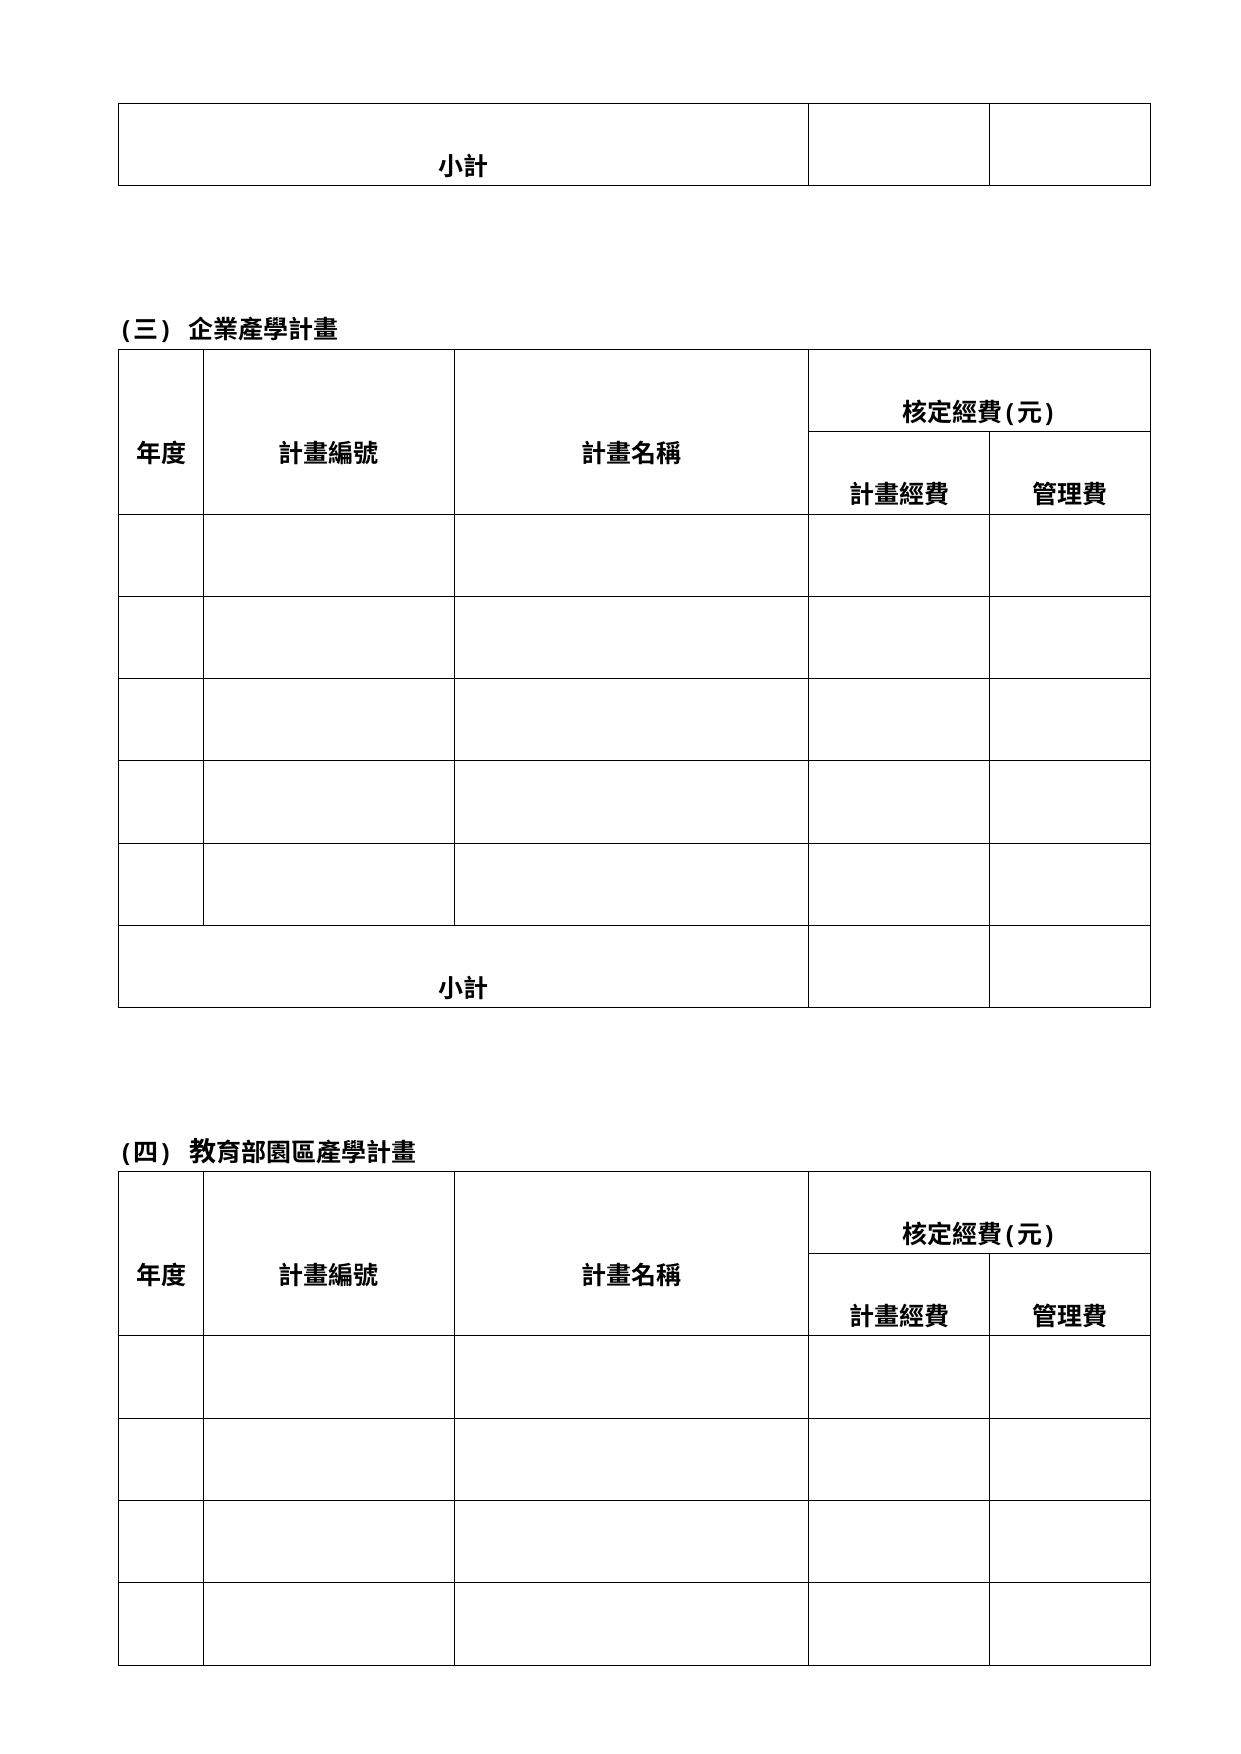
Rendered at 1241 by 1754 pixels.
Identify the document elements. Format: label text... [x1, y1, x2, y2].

table_header 核定經費(元) [809, 1172, 1150, 1253]
table_cell [119, 1419, 203, 1500]
table_cell [455, 844, 808, 925]
table_cell 管理費 [990, 432, 1150, 513]
table_cell [119, 1336, 203, 1418]
table_cell [204, 1583, 454, 1664]
table_cell [809, 761, 989, 843]
table_cell [990, 1336, 1150, 1418]
table_cell 管理費 [990, 1254, 1150, 1335]
table_cell [455, 1583, 808, 1664]
table_cell [204, 844, 454, 925]
table_cell [204, 1501, 454, 1582]
table_cell [204, 597, 454, 678]
table_cell [455, 1419, 808, 1500]
table_cell [455, 761, 808, 843]
text (三) 企業產學計畫 [118, 286, 1122, 349]
table_cell [119, 679, 203, 760]
table_cell [809, 1501, 989, 1582]
table_cell [809, 679, 989, 760]
table_cell [990, 1583, 1150, 1664]
table_header 計畫編號 [204, 1172, 454, 1335]
table_cell [990, 761, 1150, 843]
table_cell 計畫經費 [809, 432, 989, 513]
table_cell [809, 1336, 989, 1418]
table_cell [119, 1583, 203, 1664]
table_header 計畫名稱 [455, 1172, 808, 1335]
table_header 年度 [119, 1172, 203, 1335]
table_cell [455, 597, 808, 678]
table_cell [990, 926, 1150, 1007]
table_cell [990, 844, 1150, 925]
table_cell [990, 104, 1150, 185]
table_cell [809, 1419, 989, 1500]
table_cell [455, 679, 808, 760]
table_cell 小計 [119, 104, 808, 185]
table_cell [990, 515, 1150, 596]
table_cell 計畫經費 [809, 1254, 989, 1335]
table_header 計畫編號 [204, 350, 454, 513]
table_cell [809, 1583, 989, 1664]
table_cell [990, 1501, 1150, 1582]
table_cell [809, 844, 989, 925]
table_cell [809, 104, 989, 185]
table_cell [455, 1336, 808, 1418]
table_cell [990, 1419, 1150, 1500]
table_cell [204, 679, 454, 760]
table_cell [990, 597, 1150, 678]
table_cell [204, 761, 454, 843]
table_cell [119, 597, 203, 678]
table_cell [204, 515, 454, 596]
table_cell [204, 1336, 454, 1418]
table_cell [455, 1501, 808, 1582]
table_header 計畫名稱 [455, 350, 808, 513]
text (四) 教育部園區產學計畫 [118, 1108, 1122, 1171]
table_cell [809, 926, 989, 1007]
table_cell 小計 [119, 926, 808, 1007]
table_cell [990, 679, 1150, 760]
table_cell [204, 1419, 454, 1500]
table_cell [119, 761, 203, 843]
table_cell [809, 515, 989, 596]
table_cell [809, 597, 989, 678]
table_header 核定經費(元) [809, 350, 1150, 431]
table_header 年度 [119, 350, 203, 513]
table_cell [119, 844, 203, 925]
table_cell [119, 515, 203, 596]
table_cell [455, 515, 808, 596]
table_cell [119, 1501, 203, 1582]
